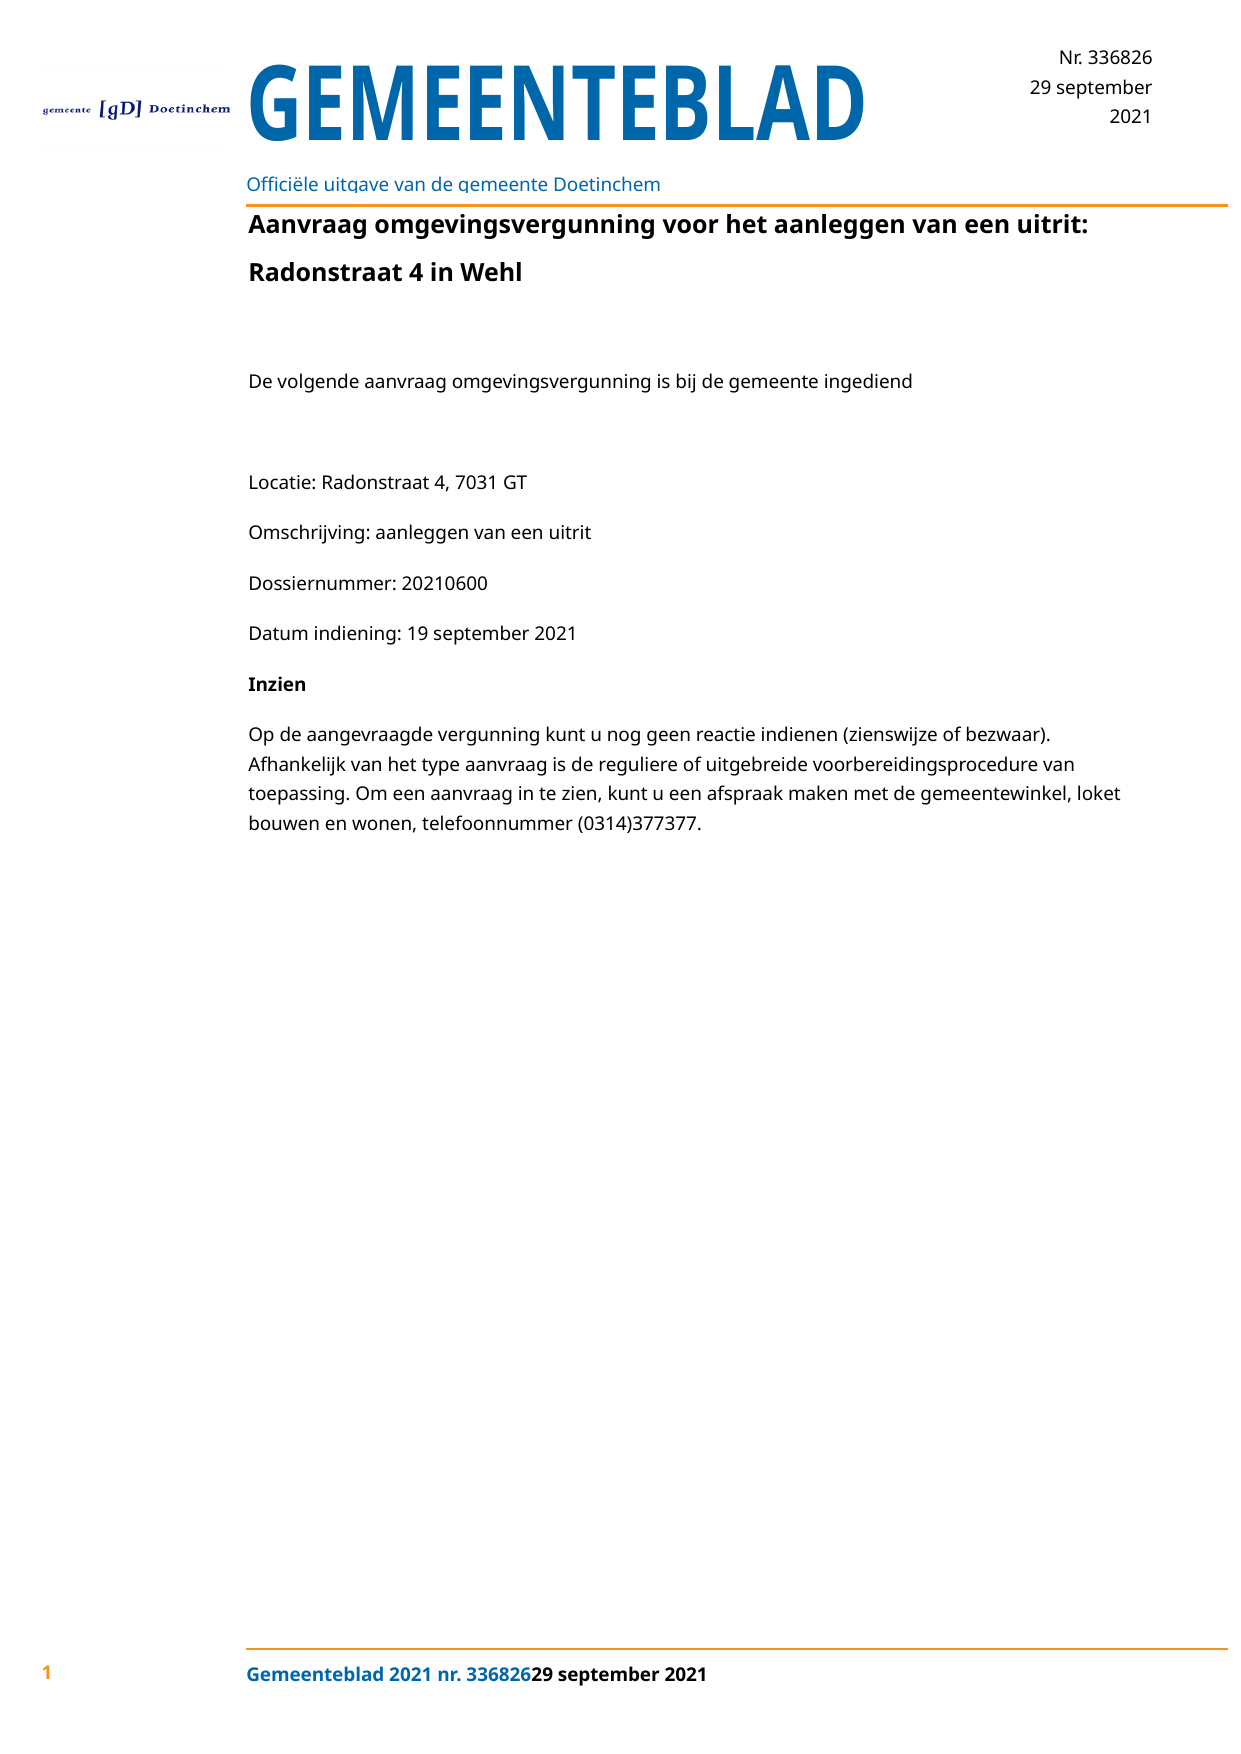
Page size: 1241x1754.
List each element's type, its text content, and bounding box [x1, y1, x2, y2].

text De volgende aanvraag omgevingsvergunning is bij de gemeente ingediend [248, 368, 1152, 394]
text Omschrijving: aanleggen van een uitrit [248, 519, 1152, 545]
picture [41, 47, 231, 172]
text Datum indiening: 19 september 2021 [248, 620, 1152, 646]
text Aanvraag omgevingsvergunning voor het aanleggen van een uitrit: Radonstraat 4 in Wehl [248, 207, 1152, 288]
text Op de aangevraagde vergunning kunt u nog geen reactie indienen (zienswijze of bezwaar). Afhankelijk van het type aanvraag is de reguliere of uitgebreide voorbereidingsprocedure van toepassing. Om een aanvraag in te zien, kunt u een afspraak maken met de gemeentewinkel, loket bouwen en wonen, telefoonnummer (0314)377377. [248, 721, 1152, 836]
text Locatie: Radonstraat 4, 7031 GT [248, 469, 1152, 495]
text Inzien [248, 671, 1152, 697]
text Dossiernummer: 20210600 [248, 570, 1152, 596]
